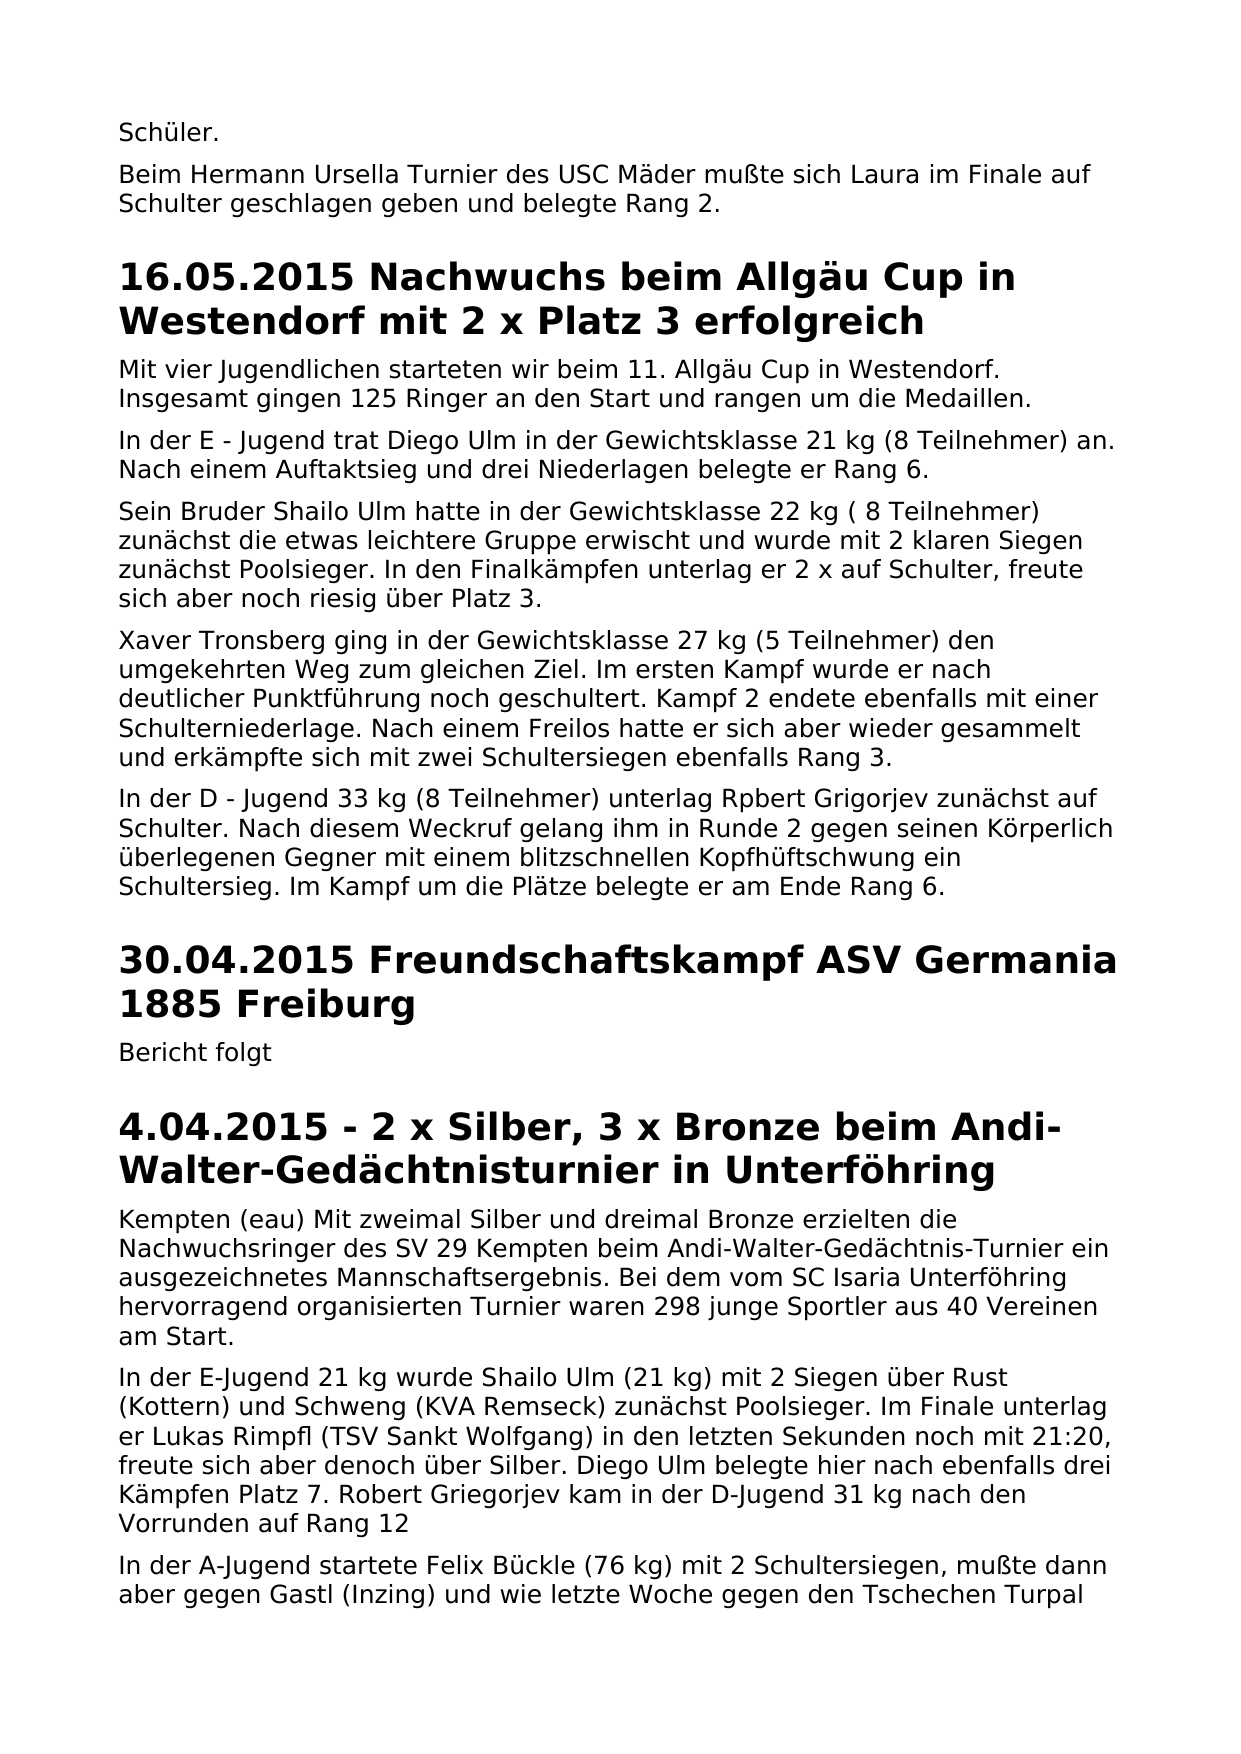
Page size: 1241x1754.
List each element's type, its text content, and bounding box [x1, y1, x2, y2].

text In der D - Jugend 33 kg (8 Teilnehmer) unterlag Rpbert Grigorjev zunächst auf Schulter. Nach diesem Weckruf gelang ihm in Runde 2 gegen seinen Körperlich überlegenen Gegner mit einem blitzschnellen Kopfhüftschwung ein Schultersieg. Im Kampf um die Plätze belegte er am Ende Rang 6. [118, 784, 1122, 901]
text Beim Hermann Ursella Turnier des USC Mäder mußte sich Laura im Finale auf Schulter geschlagen geben und belegte Rang 2. [118, 160, 1122, 218]
subtitle 4.04.2015 - 2 x Silber, 3 x Bronze beim Andi-Walter-Gedächtnisturnier in Unterföhring [118, 1105, 1122, 1192]
text Schüler. [118, 118, 1122, 147]
text Bericht folgt [118, 1038, 1122, 1068]
text Xaver Tronsberg ging in der Gewichtsklasse 27 kg (5 Teilnehmer) den umgekehrten Weg zum gleichen Ziel. Im ersten Kampf wurde er nach deutlicher Punktführung noch geschultert. Kampf 2 endete ebenfalls mit einer Schulterniederlage. Nach einem Freilos hatte er sich aber wieder gesammelt und erkämpfte sich mit zwei Schultersiegen ebenfalls Rang 3. [118, 626, 1122, 772]
text Kempten (eau) Mit zweimal Silber und dreimal Bronze erzielten die Nachwuchsringer des SV 29 Kempten beim Andi-Walter-Gedächtnis-Turnier ein ausgezeichnetes Mannschaftsergebnis. Bei dem vom SC Isaria Unterföhring hervorragend organisierten Turnier waren 298 junge Sportler aus 40 Vereinen am Start. [118, 1205, 1122, 1351]
subtitle 30.04.2015 Freundschaftskampf ASV Germania 1885 Freiburg [118, 939, 1122, 1026]
subtitle 16.05.2015 Nachwuchs beim Allgäu Cup in Westendorf mit 2 x Platz 3 erfolgreich [118, 256, 1122, 343]
text In der E-Jugend 21 kg wurde Shailo Ulm (21 kg) mit 2 Siegen über Rust (Kottern) und Schweng (KVA Remseck) zunächst Poolsieger. Im Finale unterlag er Lukas Rimpfl (TSV Sankt Wolfgang) in den letzten Sekunden noch mit 21:20, freute sich aber denoch über Silber. Diego Ulm belegte hier nach ebenfalls drei Kämpfen Platz 7. Robert Griegorjev kam in der D-Jugend 31 kg nach den Vorrunden auf Rang 12 [118, 1363, 1122, 1538]
text Mit vier Jugendlichen starteten wir beim 11. Allgäu Cup in Westendorf. Insgesamt gingen 125 Ringer an den Start und rangen um die Medaillen. [118, 355, 1122, 414]
text Sein Bruder Shailo Ulm hatte in der Gewichtsklasse 22 kg ( 8 Teilnehmer) zunächst die etwas leichtere Gruppe erwischt und wurde mit 2 klaren Siegen zunächst Poolsieger. In den Finalkämpfen unterlag er 2 x auf Schulter, freute sich aber noch riesig über Platz 3. [118, 497, 1122, 614]
text In der E - Jugend trat Diego Ulm in der Gewichtsklasse 21 kg (8 Teilnehmer) an. Nach einem Auftaktsieg und drei Niederlagen belegte er Rang 6. [118, 426, 1122, 484]
text In der A-Jugend startete Felix Bückle (76 kg) mit 2 Schultersiegen, mußte dann aber gegen Gastl (Inzing) und wie letzte Woche gegen den Tschechen Turpal [118, 1551, 1122, 1609]
